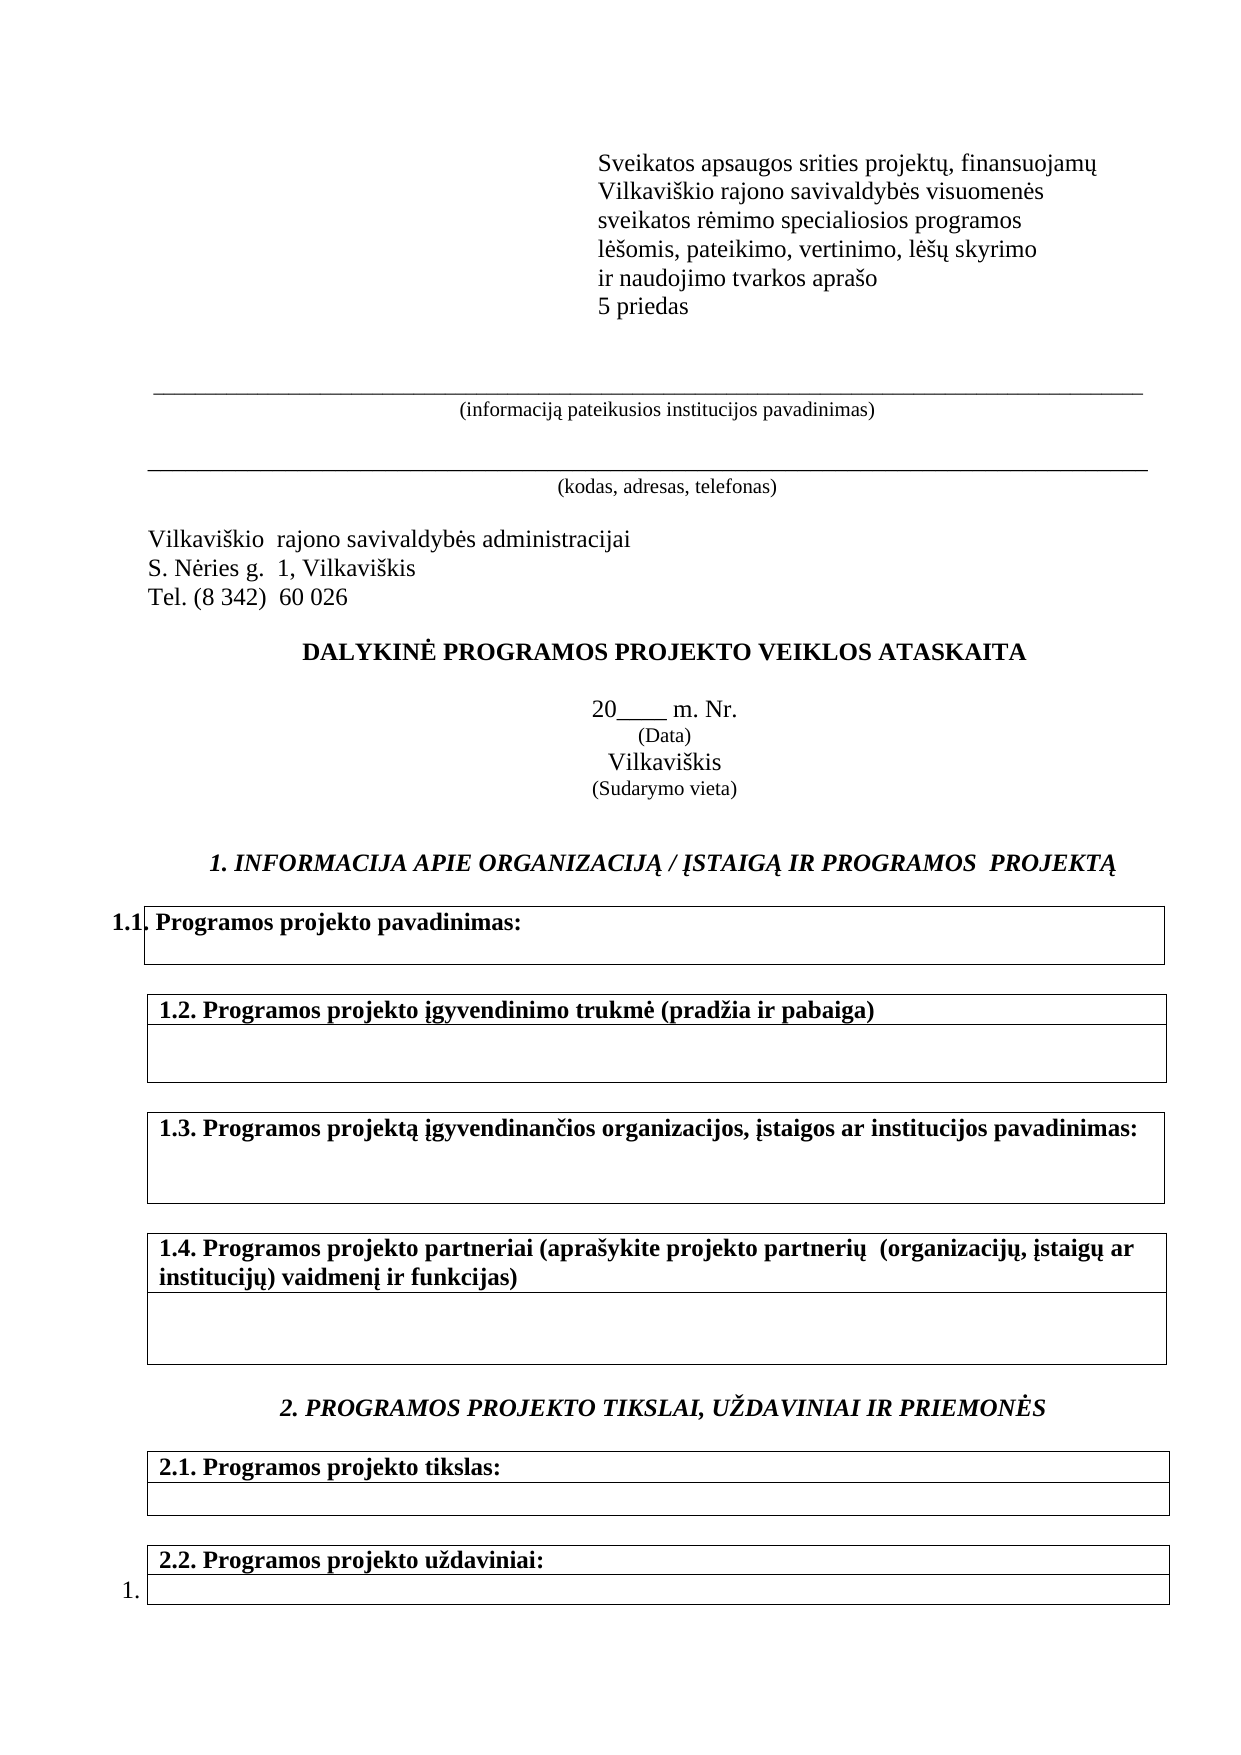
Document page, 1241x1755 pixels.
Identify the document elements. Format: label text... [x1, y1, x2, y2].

table_cell [148, 1483, 1169, 1515]
table_header 1.1. Programos projekto pavadinimas: [145, 907, 1164, 964]
text sveikatos rėmimo specialiosios programos [598, 205, 1181, 234]
text (informaciją pateikusios institucijos pavadinimas) [148, 397, 1181, 421]
table_header 2.2. Programos projekto uždaviniai: [148, 1546, 1169, 1574]
text _______________________________________________________________________________________________ [148, 373, 1181, 397]
text Sveikatos apsaugos srities projektų, finansuojamų [598, 148, 1181, 176]
text ________________________________________________________________________________ [148, 445, 1181, 474]
text 20____ m. Nr. [148, 694, 1181, 723]
text 1. INFORMACIJA APIE ORGANIZACIJĄ / ĮSTAIGĄ IR PROGRAMOS PROJEKTĄ [148, 848, 1181, 877]
text Vilkaviškis [148, 747, 1181, 776]
text Vilkaviškio rajono savivaldybės visuomenės [598, 176, 1181, 205]
table_header 2.1. Programos projekto tikslas: [148, 1452, 1169, 1482]
table_header 1.4. Programos projekto partneriai (aprašykite projekto partnerių (organizacijų, įstaigų ar institucijų) vaidmenį ir funkcijas) [148, 1234, 1166, 1292]
table_cell [148, 1293, 1166, 1364]
text 2. PROGRAMOS PROJEKTO TIKSLAI, UŽDAVINIAI IR PRIEMONĖS [148, 1393, 1181, 1422]
table_header 1.2. Programos projekto įgyvendinimo trukmė (pradžia ir pabaiga) [148, 995, 1166, 1024]
text (Sudarymo vieta) [148, 776, 1181, 800]
text (Data) [148, 723, 1181, 747]
table_cell 1. [148, 1575, 1169, 1604]
text DALYKINĖ PROGRAMOS PROJEKTO VEIKLOS ATASKAITA [148, 637, 1181, 666]
text (kodas, adresas, telefonas) [148, 474, 1181, 498]
table_header 1.3. Programos projektą įgyvendinančios organizacijos, įstaigos ar institucijos pavadinimas: [148, 1113, 1164, 1203]
text lėšomis, pateikimo, vertinimo, lėšų skyrimo [598, 234, 1181, 263]
text S. Nėries g. 1, Vilkaviškis [148, 553, 1181, 582]
text ir naudojimo tvarkos aprašo [598, 263, 1181, 291]
table_cell [148, 1025, 1166, 1082]
text Vilkaviškio rajono savivaldybės administracijai [148, 524, 1181, 553]
text Tel. (8 342) 60 026 [148, 582, 1181, 611]
text 5 priedas [598, 291, 1181, 320]
